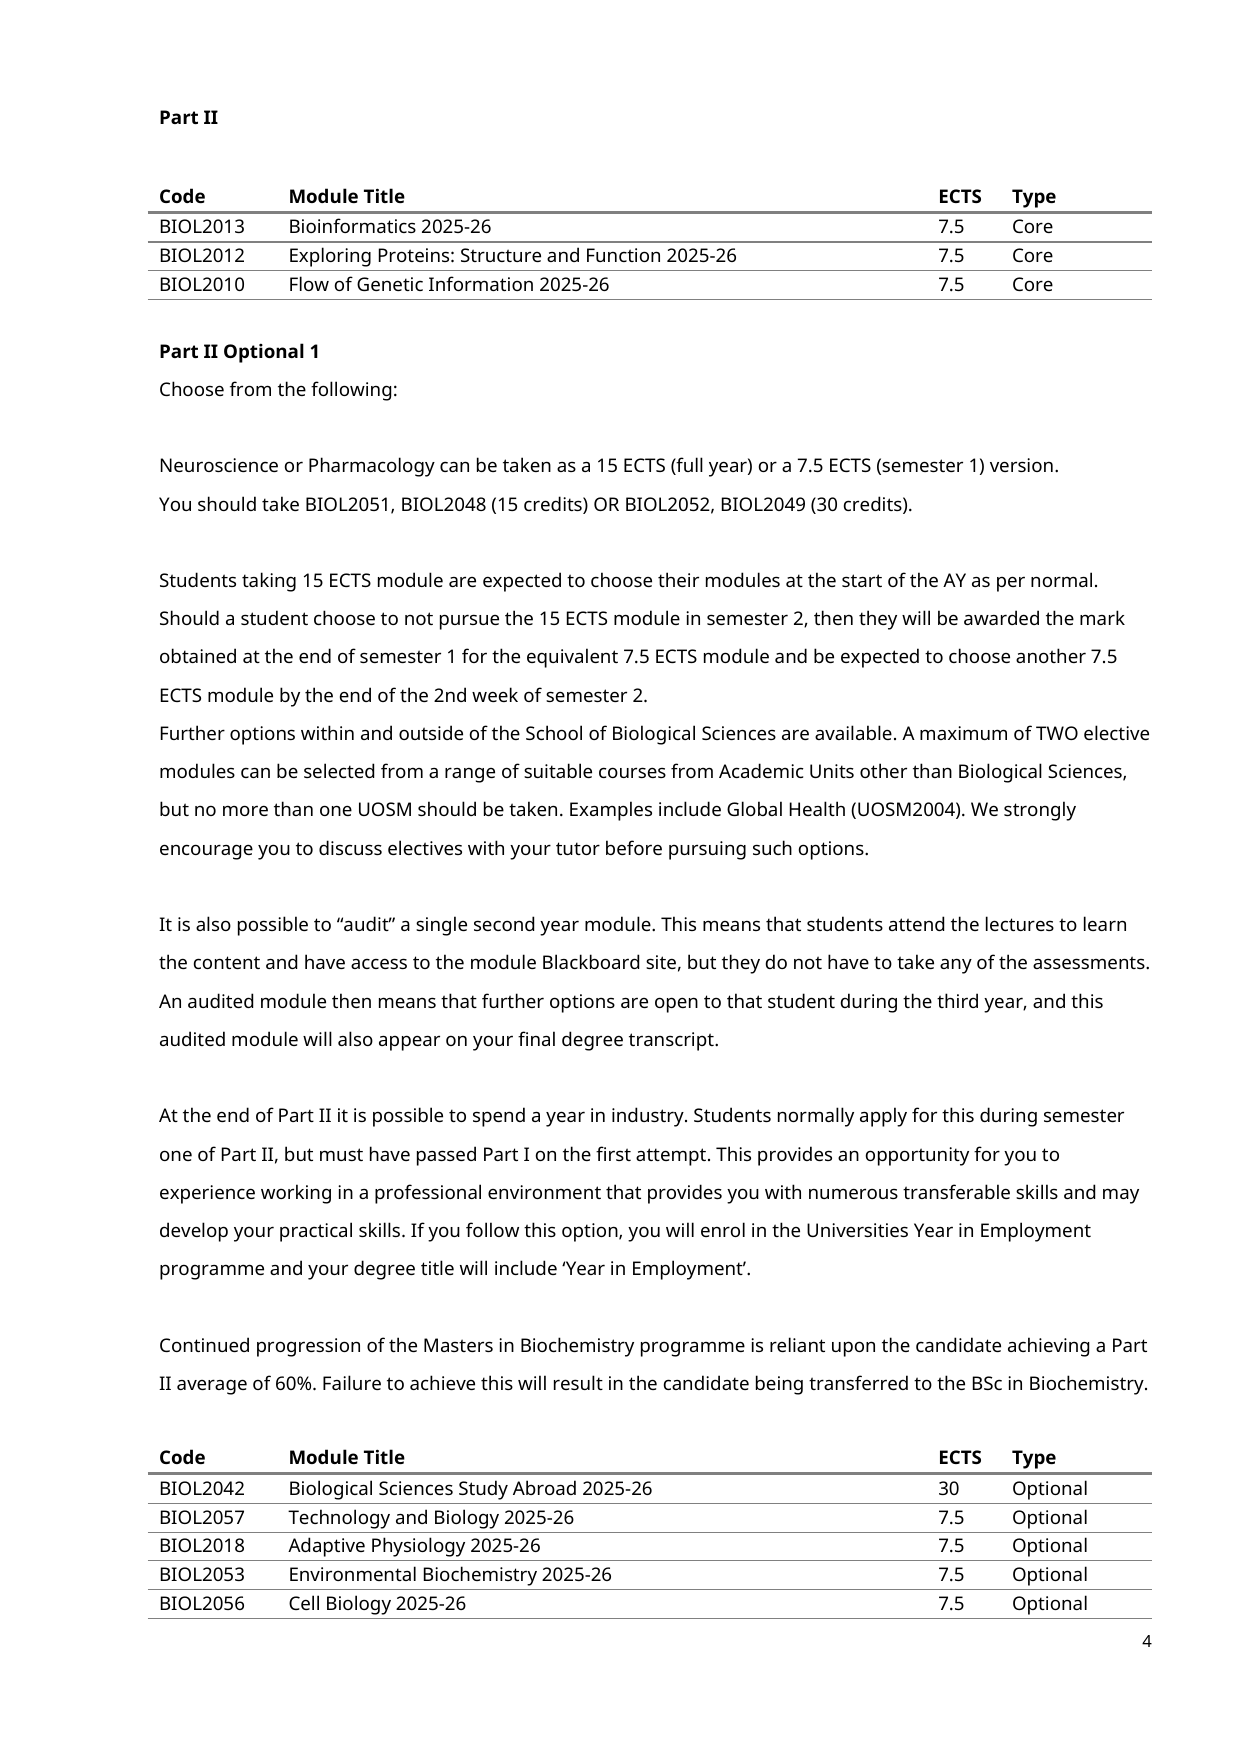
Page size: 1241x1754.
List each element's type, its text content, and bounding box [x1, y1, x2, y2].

table_cell Biological Sciences Study Abroad 2025-26 [277, 1475, 927, 1503]
table_cell Cell Biology 2025-26 [277, 1590, 927, 1618]
table_cell Exploring Proteins: Structure and Function 2025-26 [277, 243, 927, 270]
table_cell BIOL2013 [148, 214, 277, 241]
table_cell ECTS [927, 1445, 1001, 1472]
table_cell Optional [1001, 1475, 1152, 1503]
table_cell BIOL2018 [148, 1533, 277, 1560]
table_cell Optional [1001, 1590, 1152, 1618]
table_cell Type [1001, 183, 1152, 211]
table_cell 7.5 [927, 1590, 1001, 1618]
table_cell ECTS [927, 183, 1001, 211]
table_cell Type [1001, 1445, 1152, 1472]
table_cell Bioinformatics 2025-26 [277, 214, 927, 241]
table_cell Technology and Biology 2025-26 [277, 1504, 927, 1532]
table_cell 7.5 [927, 1561, 1001, 1589]
table_cell BIOL2057 [148, 1504, 277, 1532]
table_cell Part II [148, 104, 1152, 183]
table_cell BIOL2056 [148, 1590, 277, 1618]
table_cell Core [1001, 214, 1152, 241]
table_cell BIOL2010 [148, 271, 277, 299]
table_cell 30 [927, 1475, 1001, 1503]
table_cell BIOL2012 [148, 243, 277, 270]
table_cell Code [148, 1445, 277, 1472]
table_cell Optional [1001, 1504, 1152, 1532]
table_cell BIOL2042 [148, 1475, 277, 1503]
table_cell Environmental Biochemistry 2025-26 [277, 1561, 927, 1589]
table_cell 7.5 [927, 271, 1001, 299]
table_cell BIOL2053 [148, 1561, 277, 1589]
table_cell Core [1001, 243, 1152, 270]
table_cell Code [148, 183, 277, 211]
table_cell Part II Optional 1 Choose from the following: Neuroscience or Pharmacology can be taken as a 15 ECTS (full year) or a 7.5 ECTS (semester 1) version. You should take BIOL2051, BIOL2048 (15 credits) OR BIOL2052, BIOL2049 (30 credits). Students taking 15 ECTS module are expected to choose their modules at the start of the AY as per normal. Should a student choose to not pursue the 15 ECTS module in semester 2, then they will be awarded the mark obtained at the end of semester 1 for the equivalent 7.5 ECTS module and be expected to choose another 7.5 ECTS module by the end of the 2nd week of semester 2. Further options within and outside of the School of Biological Sciences are available. A maximum of TWO elective modules can be selected from a range of suitable courses from Academic Units other than Biological Sciences, but no more than one UOSM should be taken. Examples include Global Health (UOSM2004). We strongly encourage you to discuss electives with your tutor before pursuing such options. It is also possible to “audit” a single second year module. This means that students attend the lectures to learn the content and have access to the module Blackboard site, but they do not have to take any of the assessments. An audited module then means that further options are open to that student during the third year, and this audited module will also appear on your final degree transcript. At the end of Part II it is possible to spend a year in industry. Students normally apply for this during semester one of Part II, but must have passed Part I on the first attempt. This provides an opportunity for you to experience working in a professional environment that provides you with numerous transferable skills and may develop your practical skills. If you follow this option, you will enrol in the Universities Year in Employment programme and your degree title will include ‘Year in Employment’. Continued progression of the Masters in Biochemistry programme is reliant upon the candidate achieving a Part II average of 60%. Failure to achieve this will result in the candidate being transferred to the BSc in Biochemistry. [148, 300, 1152, 1445]
table_cell 7.5 [927, 214, 1001, 241]
table_cell Flow of Genetic Information 2025-26 [277, 271, 927, 299]
table_cell Core [1001, 271, 1152, 299]
table_cell Optional [1001, 1533, 1152, 1560]
table_cell Module Title [277, 1445, 927, 1472]
table_cell 7.5 [927, 1504, 1001, 1532]
table_cell Adaptive Physiology 2025-26 [277, 1533, 927, 1560]
table_cell 7.5 [927, 243, 1001, 270]
table_cell Optional [1001, 1561, 1152, 1589]
table_cell Module Title [277, 183, 927, 211]
table_cell 7.5 [927, 1533, 1001, 1560]
